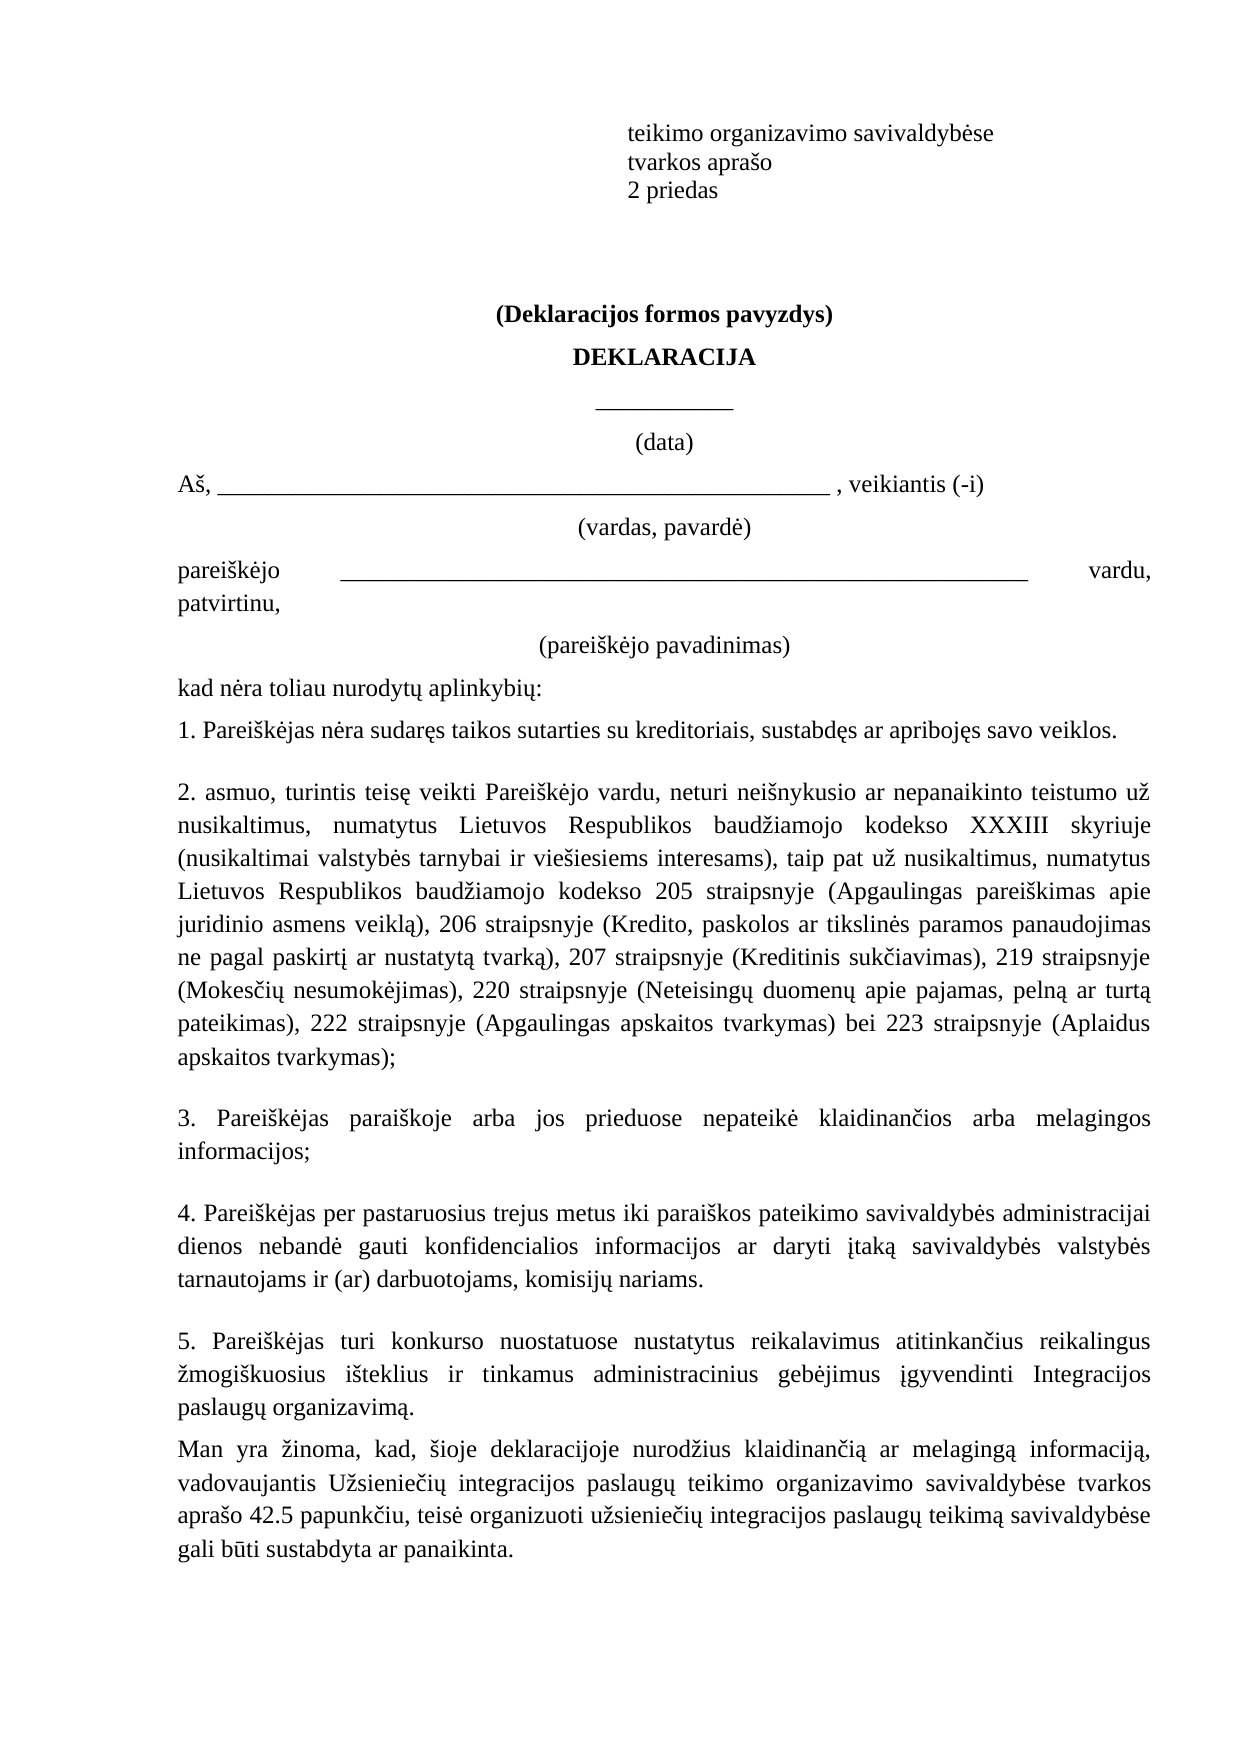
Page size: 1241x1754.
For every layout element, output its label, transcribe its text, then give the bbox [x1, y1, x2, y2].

text kad nėra toliau nurodytų aplinkybių: [177, 673, 1152, 702]
text pareiškėjo _______________________________________________________ vardu, patvirtinu, [177, 555, 1152, 617]
text DEKLARACIJA [177, 342, 1152, 371]
text ___________ [177, 384, 1152, 413]
text 4. Pareiškėjas per pastaruosius trejus metus iki paraiškos pateikimo savivaldybės administracijai dienos nebandė gauti konfidencialios informacijos ar daryti įtaką savivaldybės valstybės tarnautojams ir (ar) darbuotojams, komisijų nariams. [177, 1198, 1152, 1293]
text teikimo organizavimo savivaldybėse [177, 118, 1152, 147]
text Aš, _________________________________________________ , veikiantis (-i) [177, 469, 1152, 498]
text (vardas, pavardė) [177, 512, 1152, 541]
text 2 priedas [177, 176, 1152, 204]
text 3. Pareiškėjas paraiškoje arba jos prieduose nepateikė klaidinančios arba melagingos informacijos; [177, 1103, 1152, 1165]
text tvarkos aprašo [177, 147, 1152, 176]
text (pareiškėjo pavadinimas) [177, 630, 1152, 659]
text (data) [177, 427, 1152, 456]
text (Deklaracijos formos pavyzdys) [177, 299, 1152, 328]
text 2. asmuo, turintis teisę veikti Pareiškėjo vardu, neturi neišnykusio ar nepanaikinto teistumo už nusikaltimus, numatytus Lietuvos Respublikos baudžiamojo kodekso XXXIII skyriuje (nusikaltimai valstybės tarnybai ir viešiesiems interesams), taip pat už nusikaltimus, numatytus Lietuvos Respublikos baudžiamojo kodekso 205 straipsnyje (Apgaulingas pareiškimas apie juridinio asmens veiklą), 206 straipsnyje (Kredito, paskolos ar tikslinės paramos panaudojimas ne pagal paskirtį ar nustatytą tvarką), 207 straipsnyje (Kreditinis sukčiavimas), 219 straipsnyje (Mokesčių nesumokėjimas), 220 straipsnyje (Neteisingų duomenų apie pajamas, pelną ar turtą pateikimas), 222 straipsnyje (Apgaulingas apskaitos tvarkymas) bei 223 straipsnyje (Aplaidus apskaitos tvarkymas); [177, 777, 1152, 1070]
text Man yra žinoma, kad, šioje deklaracijoje nurodžius klaidinančią ar melagingą informaciją, vadovaujantis Užsieniečių integracijos paslaugų teikimo organizavimo savivaldybėse tvarkos aprašo 42.5 papunkčiu, teisė organizuoti užsieniečių integracijos paslaugų teikimą savivaldybėse gali būti sustabdyta ar panaikinta. [177, 1434, 1152, 1562]
text 5. Pareiškėjas turi konkurso nuostatuose nustatytus reikalavimus atitinkančius reikalingus žmogiškuosius išteklius ir tinkamus administracinius gebėjimus įgyvendinti Integracijos paslaugų organizavimą. [177, 1326, 1152, 1421]
text 1. Pareiškėjas nėra sudaręs taikos sutarties su kreditoriais, sustabdęs ar apribojęs savo veiklos. [177, 716, 1152, 744]
